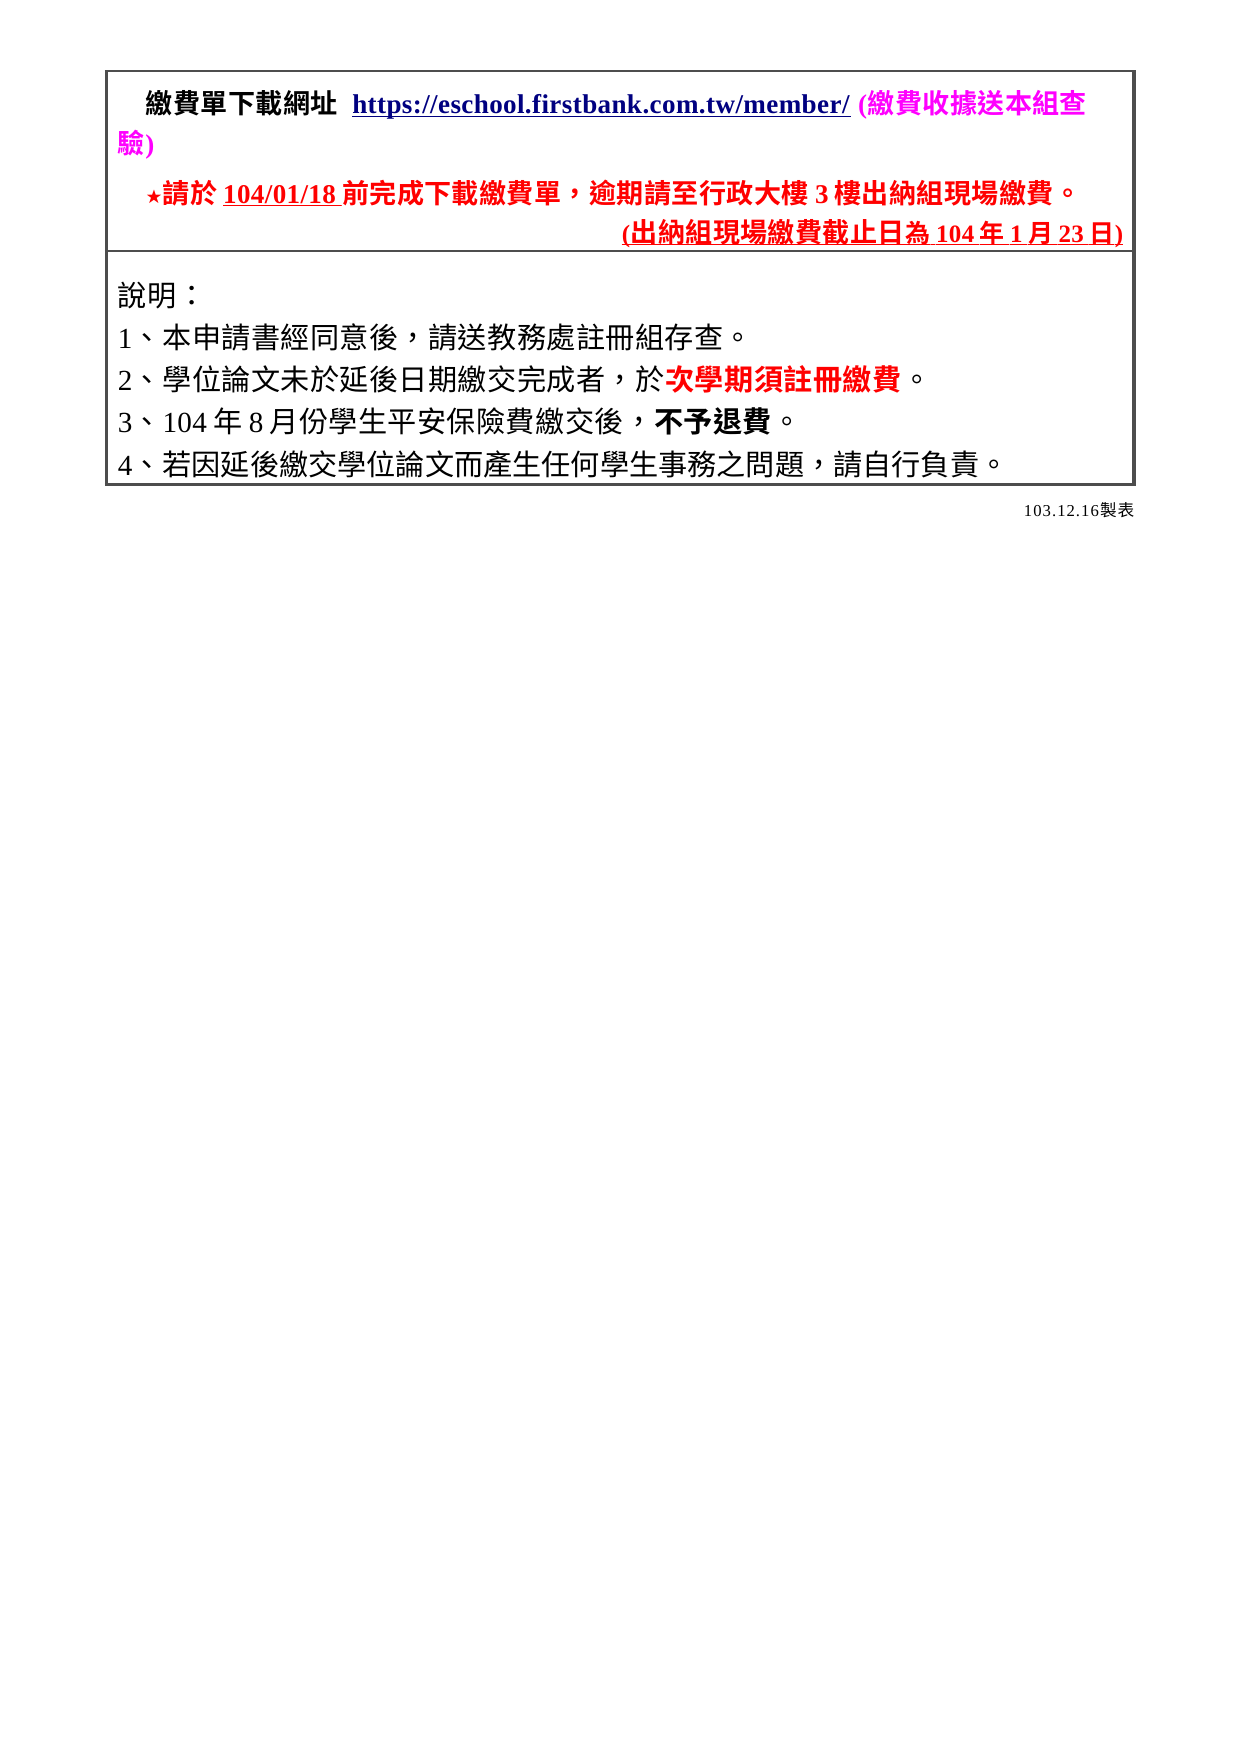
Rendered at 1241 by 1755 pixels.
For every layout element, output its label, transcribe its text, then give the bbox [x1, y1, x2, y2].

text 103.12.16製表 [106, 497, 1134, 521]
table_cell 繳費單下載網址 https://eschool.firstbank.com.tw/member/ (繳費收據送本組查驗) ★請於104/01/18前完成下載繳費單，逾期請至行政大樓3樓出納組現場繳費。 (出納組現場繳費截止日為104年1月23日) [108, 72, 1132, 250]
table_cell 說明： 1、本申請書經同意後，請送教務處註冊組存查。 2、學位論文未於延後日期繳交完成者，於次學期須註冊繳費。 3、104年8月份學生平安保險費繳交後，不予退費。 4、若因延後繳交學位論文而產生任何學生事務之問題，請自行負責。 [108, 252, 1132, 483]
